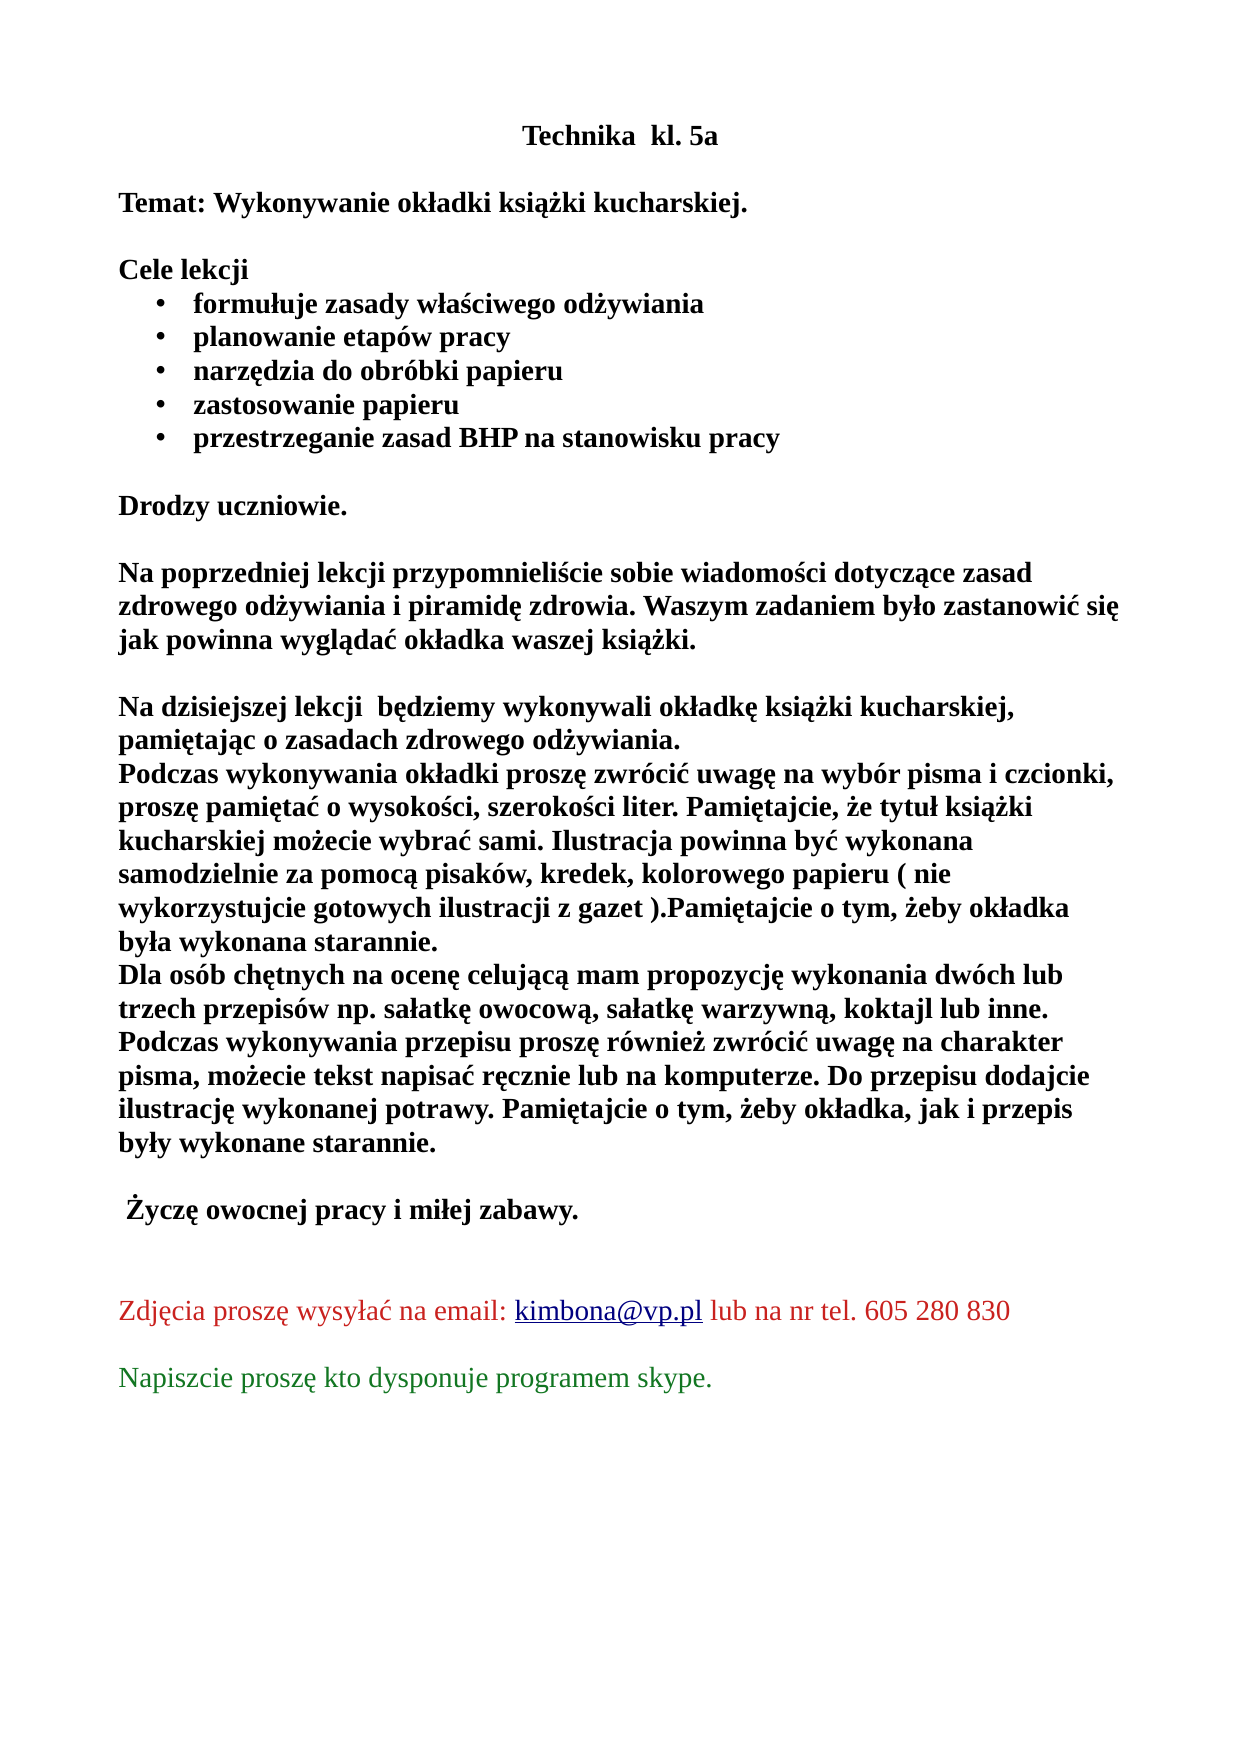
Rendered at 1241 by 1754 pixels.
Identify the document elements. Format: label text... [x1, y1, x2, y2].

text Podczas wykonywania okładki proszę zwrócić uwagę na wybór pisma i czcionki, proszę pamiętać o wysokości, szerokości liter. Pamiętajcie, że tytuł książki kucharskiej możecie wybrać sami. Ilustracja powinna być wykonana samodzielnie za pomocą pisaków, kredek, kolorowego papieru ( nie wykorzystujcie gotowych ilustracji z gazet ).Pamiętajcie o tym, żeby okładka była wykonana starannie. [118, 756, 1122, 957]
list zastosowanie papieru [156, 387, 1122, 420]
list narzędzia do obróbki papieru [156, 353, 1122, 387]
text Cele lekcji [118, 252, 1122, 286]
text Na dzisiejszej lekcji będziemy wykonywali okładkę książki kucharskiej, pamiętając o zasadach zdrowego odżywiania. [118, 689, 1122, 756]
text Podczas wykonywania przepisu proszę również zwrócić uwagę na charakter pisma, możecie tekst napisać ręcznie lub na komputerze. Do przepisu dodajcie ilustrację wykonanej potrawy. Pamiętajcie o tym, żeby okładka, jak i przepis były wykonane starannie. [118, 1024, 1122, 1158]
text Życzę owocnej pracy i miłej zabawy. [118, 1192, 1122, 1226]
text Napiszcie proszę kto dysponuje programem skype. [118, 1360, 1122, 1393]
text Na poprzedniej lekcji przypomnieliście sobie wiadomości dotyczące zasad zdrowego odżywiania i piramidę zdrowia. Waszym zadaniem było zastanowić się [118, 555, 1122, 622]
list przestrzeganie zasad BHP na stanowisku pracy [156, 420, 1122, 454]
text jak powinna wyglądać okładka waszej książki. [118, 622, 1122, 655]
text Zdjęcia proszę wysyłać na email: kimbona@vp.pl lub na nr tel. 605 280 830 [118, 1293, 1122, 1326]
text Temat: Wykonywanie okładki książki kucharskiej. [118, 185, 1122, 219]
text Technika kl. 5a [118, 118, 1122, 152]
list formułuje zasady właściwego odżywiania [156, 286, 1122, 319]
list planowanie etapów pracy [156, 319, 1122, 353]
text Dla osób chętnych na ocenę celującą mam propozycję wykonania dwóch lub trzech przepisów np. sałatkę owocową, sałatkę warzywną, koktajl lub inne. [118, 957, 1122, 1024]
text Drodzy uczniowie. [118, 488, 1122, 521]
